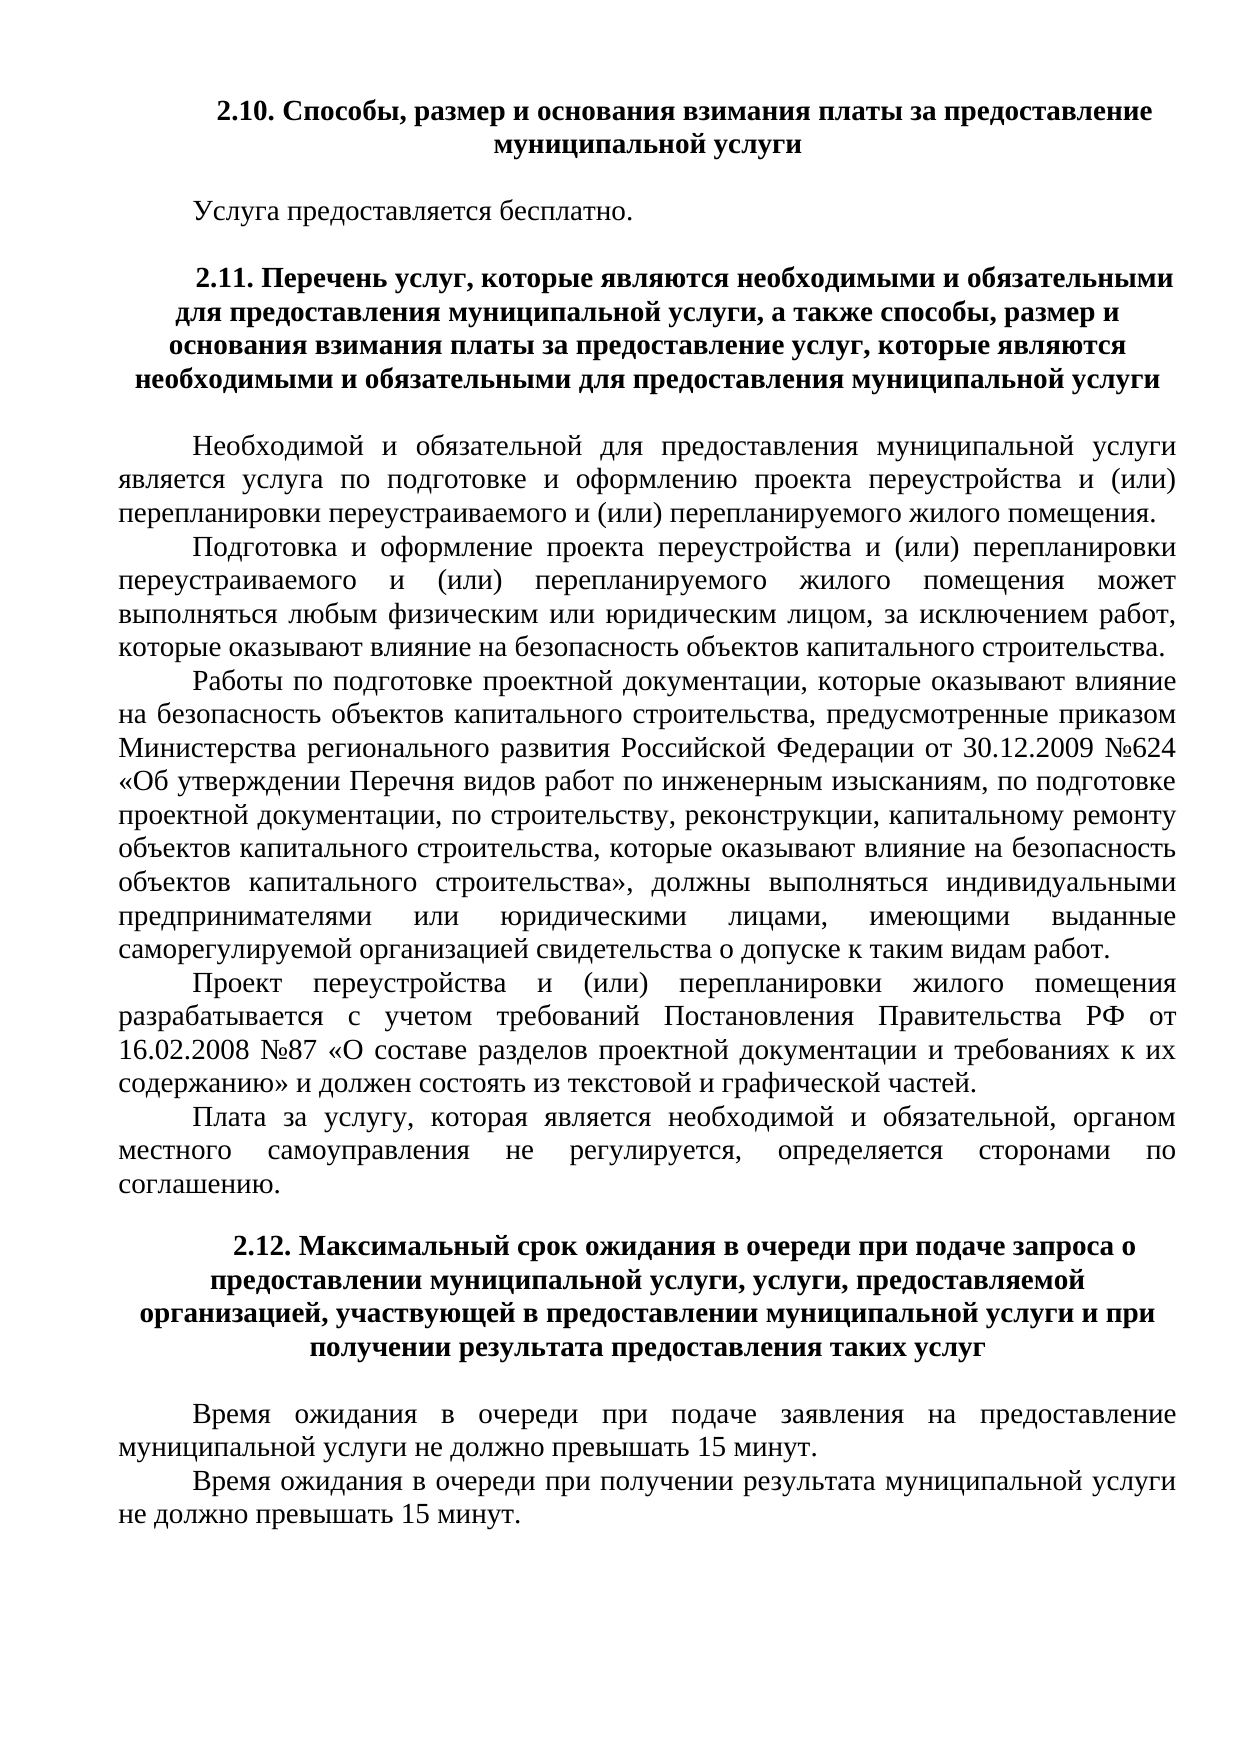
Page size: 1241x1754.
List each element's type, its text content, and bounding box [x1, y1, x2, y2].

text 2.10. Способы, размер и основания взимания платы за предоставление муниципальной услуги [118, 93, 1177, 160]
text Плата за услугу, которая является необходимой и обязательной, органом местного самоуправления не регулируется, определяется сторонами по соглашению. [118, 1099, 1177, 1199]
text Время ожидания в очереди при подаче заявления на предоставление муниципальной услуги не должно превышать 15 минут. [118, 1396, 1177, 1463]
text 2.12. Максимальный срок ожидания в очереди при подаче запроса о предоставлении муниципальной услуги, услуги, предоставляемой организацией, участвующей в предоставлении муниципальной услуги и при получении результата предоставления таких услуг [118, 1228, 1177, 1362]
text Услуга предоставляется бесплатно. [118, 193, 1177, 227]
text Время ожидания в очереди при получении результата муниципальной услуги не должно превышать 15 минут. [118, 1463, 1177, 1530]
text Подготовка и оформление проекта переустройства и (или) перепланировки переустраиваемого и (или) перепланируемого жилого помещения может выполняться любым физическим или юридическим лицом, за исключением работ, которые оказывают влияние на безопасность объектов капитального строительства. [118, 529, 1177, 663]
text Проект переустройства и (или) перепланировки жилого помещения разрабатывается с учетом требований Постановления Правительства РФ от 16.02.2008 №87 «О составе разделов проектной документации и требованиях к их содержанию» и должен состоять из текстовой и графической частей. [118, 965, 1177, 1099]
text Необходимой и обязательной для предоставления муниципальной услуги является услуга по подготовке и оформлению проекта переустройства и (или) перепланировки переустраиваемого и (или) перепланируемого жилого помещения. [118, 428, 1177, 529]
text Работы по подготовке проектной документации, которые оказывают влияние на безопасность объектов капитального строительства, предусмотренные приказом Министерства регионального развития Российской Федерации от 30.12.2009 №624 «Об утверждении Перечня видов работ по инженерным изысканиям, по подготовке проектной документации, по строительству, реконструкции, капитальному ремонту объектов капитального строительства, которые оказывают влияние на безопасность объектов капитального строительства», должны выполняться индивидуальными предпринимателями или юридическими лицами, имеющими выданные саморегулируемой организацией свидетельства о допуске к таким видам работ. [118, 663, 1177, 965]
text 2.11. Перечень услуг, которые являются необходимыми и обязательными для предоставления муниципальной услуги, а также способы, размер и основания взимания платы за предоставление услуг, которые являются необходимыми и обязательными для предоставления муниципальной услуги [118, 260, 1177, 394]
